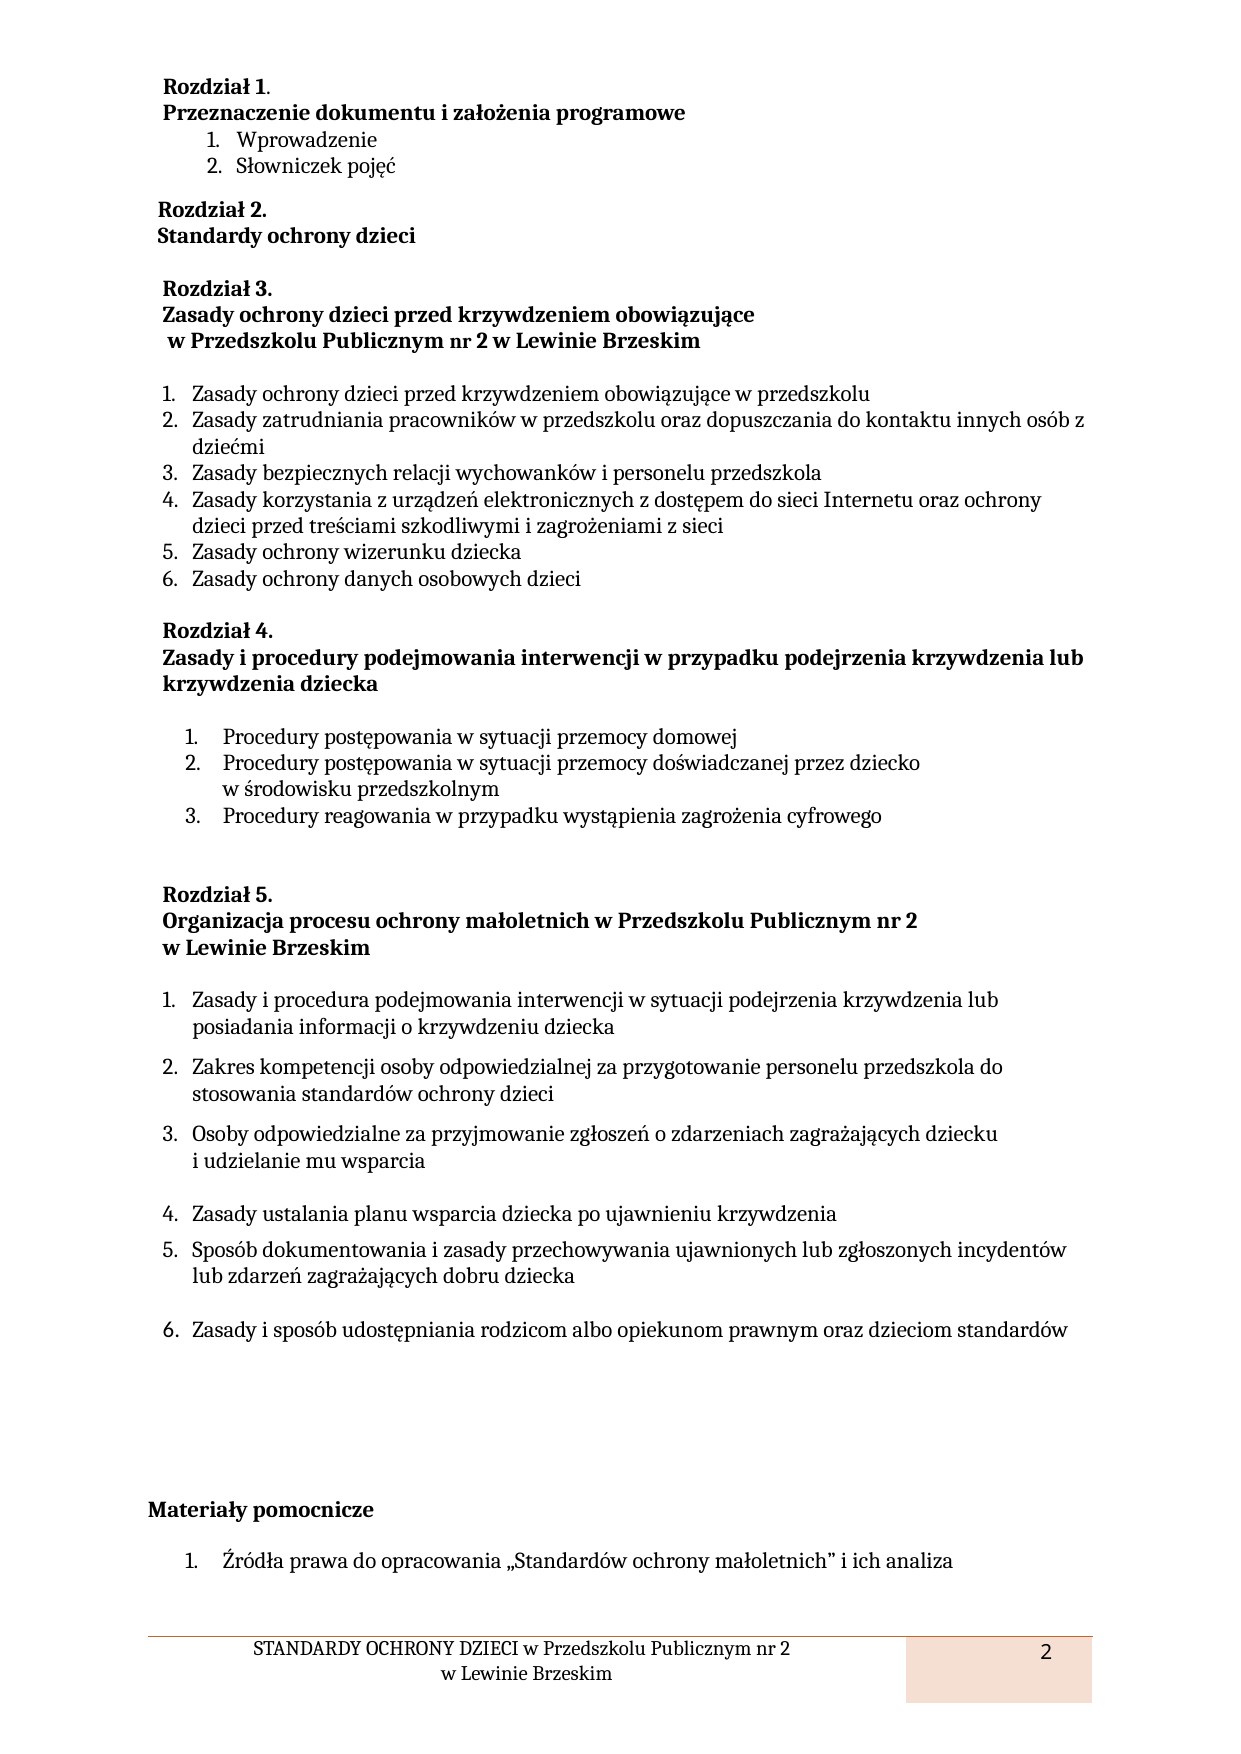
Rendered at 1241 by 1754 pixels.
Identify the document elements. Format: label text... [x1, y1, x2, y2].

list Zasady ochrony dzieci przed krzywdzeniem obowiązujące w przedszkolu [162, 381, 1092, 407]
list Zasady ochrony wizerunku dziecka [162, 539, 1092, 565]
list Zasady korzystania z urządzeń elektronicznych z dostępem do sieci Internetu oraz ochrony dzieci przed treściami szkodliwymi i zagrożeniami z sieci [162, 486, 1092, 539]
text Rozdział 1. [148, 74, 1092, 100]
list Procedury postępowania w sytuacji przemocy doświadczanej przez dziecko w środowisku przedszkolnym [185, 750, 1092, 803]
list Sposób dokumentowania i zasady przechowywania ujawnionych lub zgłoszonych incydentów lub zdarzeń zagrażających dobru dziecka [162, 1236, 1092, 1289]
list Procedury reagowania w przypadku wystąpienia zagrożenia cyfrowego [185, 803, 1092, 829]
text Standardy ochrony dzieci [148, 223, 1092, 249]
text Organizacja procesu ochrony małoletnich w Przedszkolu Publicznym nr 2 [162, 908, 1092, 934]
list Zasady zatrudniania pracowników w przedszkolu oraz dopuszczania do kontaktu innych osób z dziećmi [162, 407, 1092, 460]
list Zasady i sposób udostępniania rodzicom albo opiekunom prawnym oraz dzieciom standardów [162, 1315, 1092, 1343]
text Rozdział 4. [162, 618, 1092, 644]
list Osoby odpowiedzialne za przyjmowanie zgłoszeń o zdarzeniach zagrażających dziecku i udzielanie mu wsparcia [162, 1121, 1092, 1174]
list Wprowadzenie [207, 127, 1092, 153]
list Zasady ochrony danych osobowych dzieci [162, 565, 1092, 592]
text Zasady ochrony dzieci przed krzywdzeniem obowiązujące [162, 302, 1092, 328]
list Zasady i procedura podejmowania interwencji w sytuacji podejrzenia krzywdzenia lub posiadania informacji o krzywdzeniu dziecka [162, 987, 1092, 1040]
text w Przedszkolu Publicznym nr 2 w Lewinie Brzeskim [162, 328, 1092, 354]
text w Lewinie Brzeskim [162, 934, 1092, 961]
list Zasady ustalania planu wsparcia dziecka po ujawnieniu krzywdzenia [162, 1200, 1092, 1227]
text Przeznaczenie dokumentu i założenia programowe [148, 100, 1092, 127]
list Zasady bezpiecznych relacji wychowanków i personelu przedszkola [162, 460, 1092, 486]
list Źródła prawa do opracowania „Standardów ochrony małoletnich” i ich analiza [185, 1548, 1092, 1574]
text Rozdział 2. [148, 196, 1092, 223]
list Słowniczek pojęć [207, 153, 1092, 179]
list Zakres kompetencji osoby odpowiedzialnej za przygotowanie personelu przedszkola do stosowania standardów ochrony dzieci [162, 1054, 1092, 1107]
list Procedury postępowania w sytuacji przemocy domowej [185, 723, 1092, 750]
text Rozdział 3. [162, 276, 1092, 302]
text Rozdział 5. [162, 882, 1092, 908]
text Materiały pomocnicze [148, 1497, 1092, 1523]
text Zasady i procedury podejmowania interwencji w przypadku podejrzenia krzywdzenia lub krzywdzenia dziecka [162, 644, 1092, 697]
